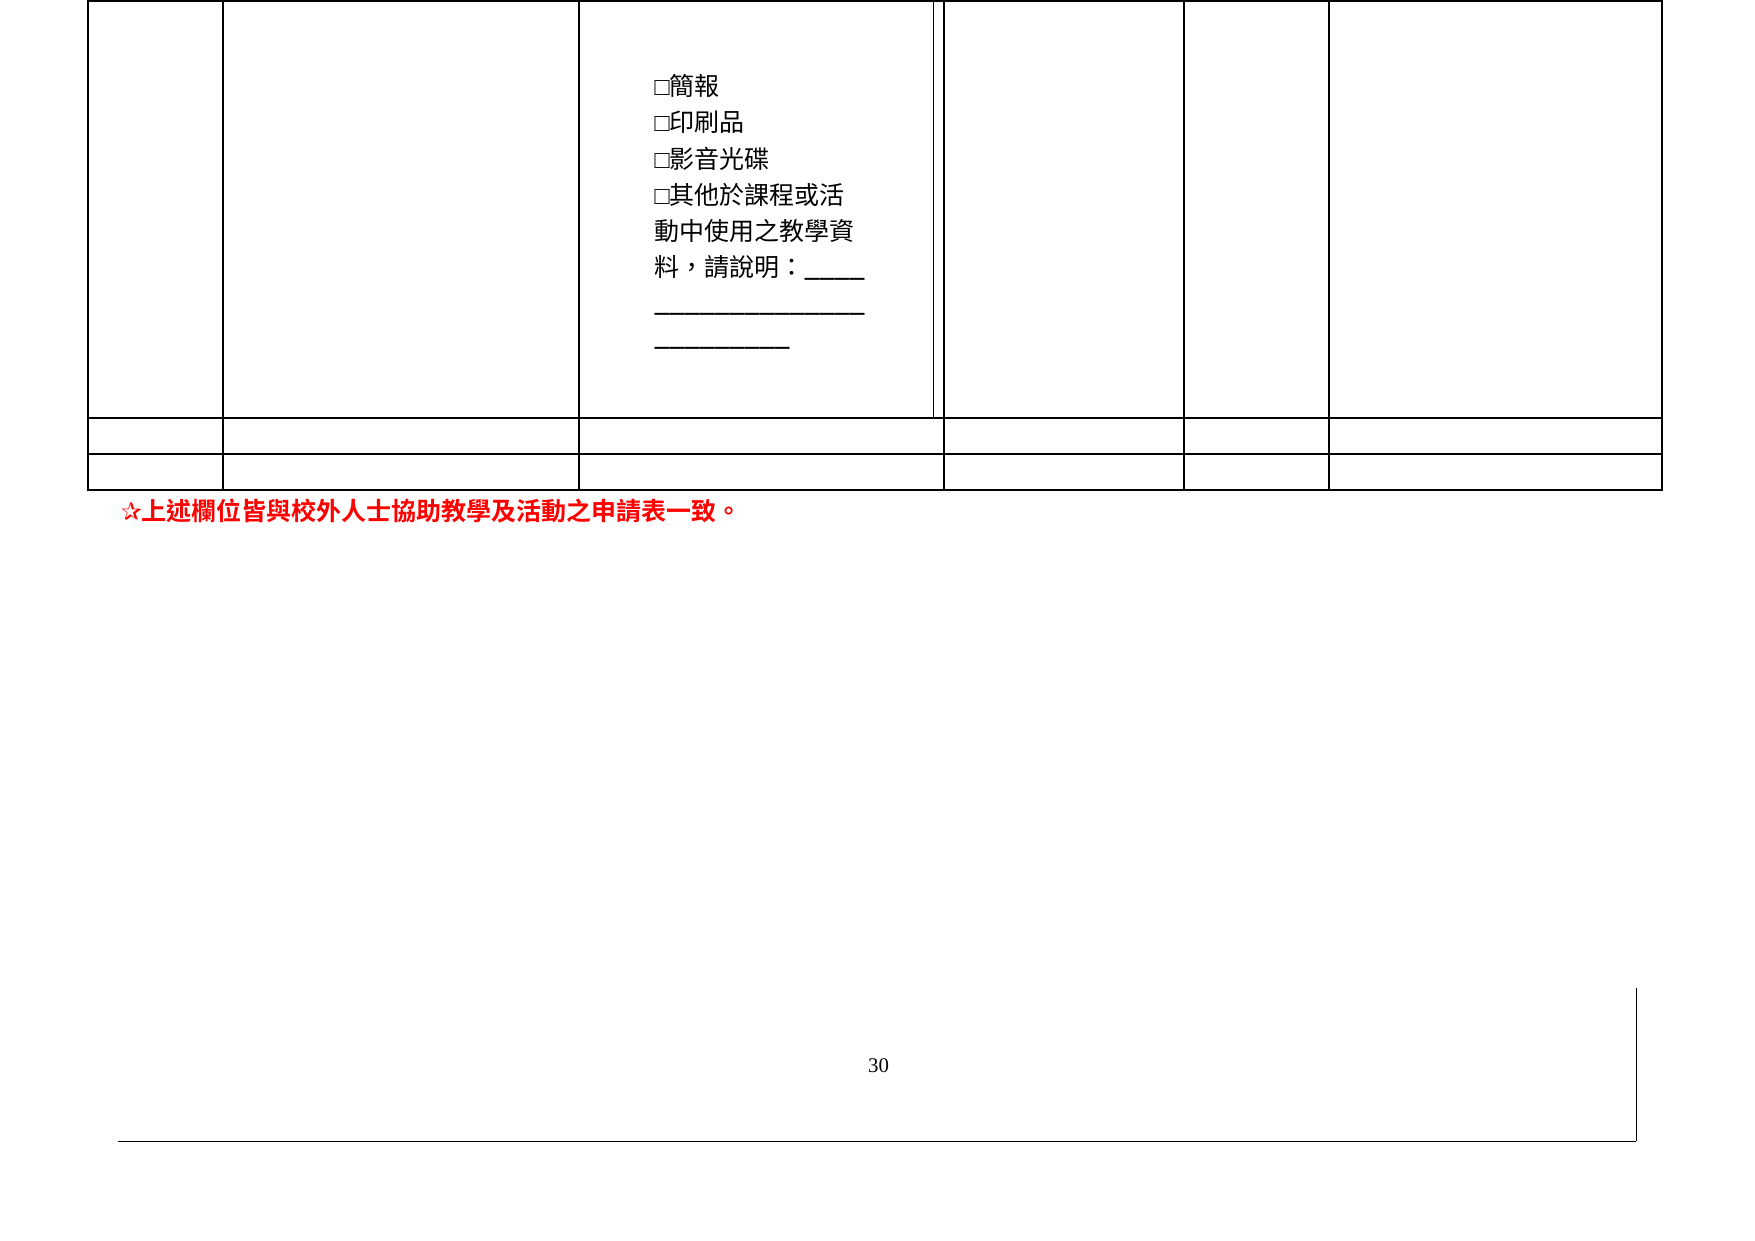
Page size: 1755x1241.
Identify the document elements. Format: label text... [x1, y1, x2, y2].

table_cell [1185, 2, 1328, 417]
table_cell □簡報 □印刷品 □影音光碟 □其他於課程或活動中使用之教學資料，請說明：___________________________ [580, 2, 933, 417]
table_cell [1185, 419, 1328, 453]
table_cell [580, 419, 943, 453]
table_cell [934, 2, 943, 417]
text ✰上述欄位皆與校外人士協助教學及活動之申請表一致。 [121, 491, 1636, 527]
table_cell [945, 419, 1183, 453]
table_cell [89, 455, 222, 489]
table_cell [1330, 2, 1661, 417]
table_cell [224, 455, 578, 489]
table_cell [224, 419, 578, 453]
table_cell [1330, 455, 1661, 489]
table_cell [945, 2, 1183, 417]
table_cell [89, 419, 222, 453]
table_cell [580, 455, 943, 489]
table_cell [224, 2, 578, 417]
table_cell [1330, 419, 1661, 453]
table_cell [945, 455, 1183, 489]
table_cell [1185, 455, 1328, 489]
table_cell [89, 2, 222, 417]
